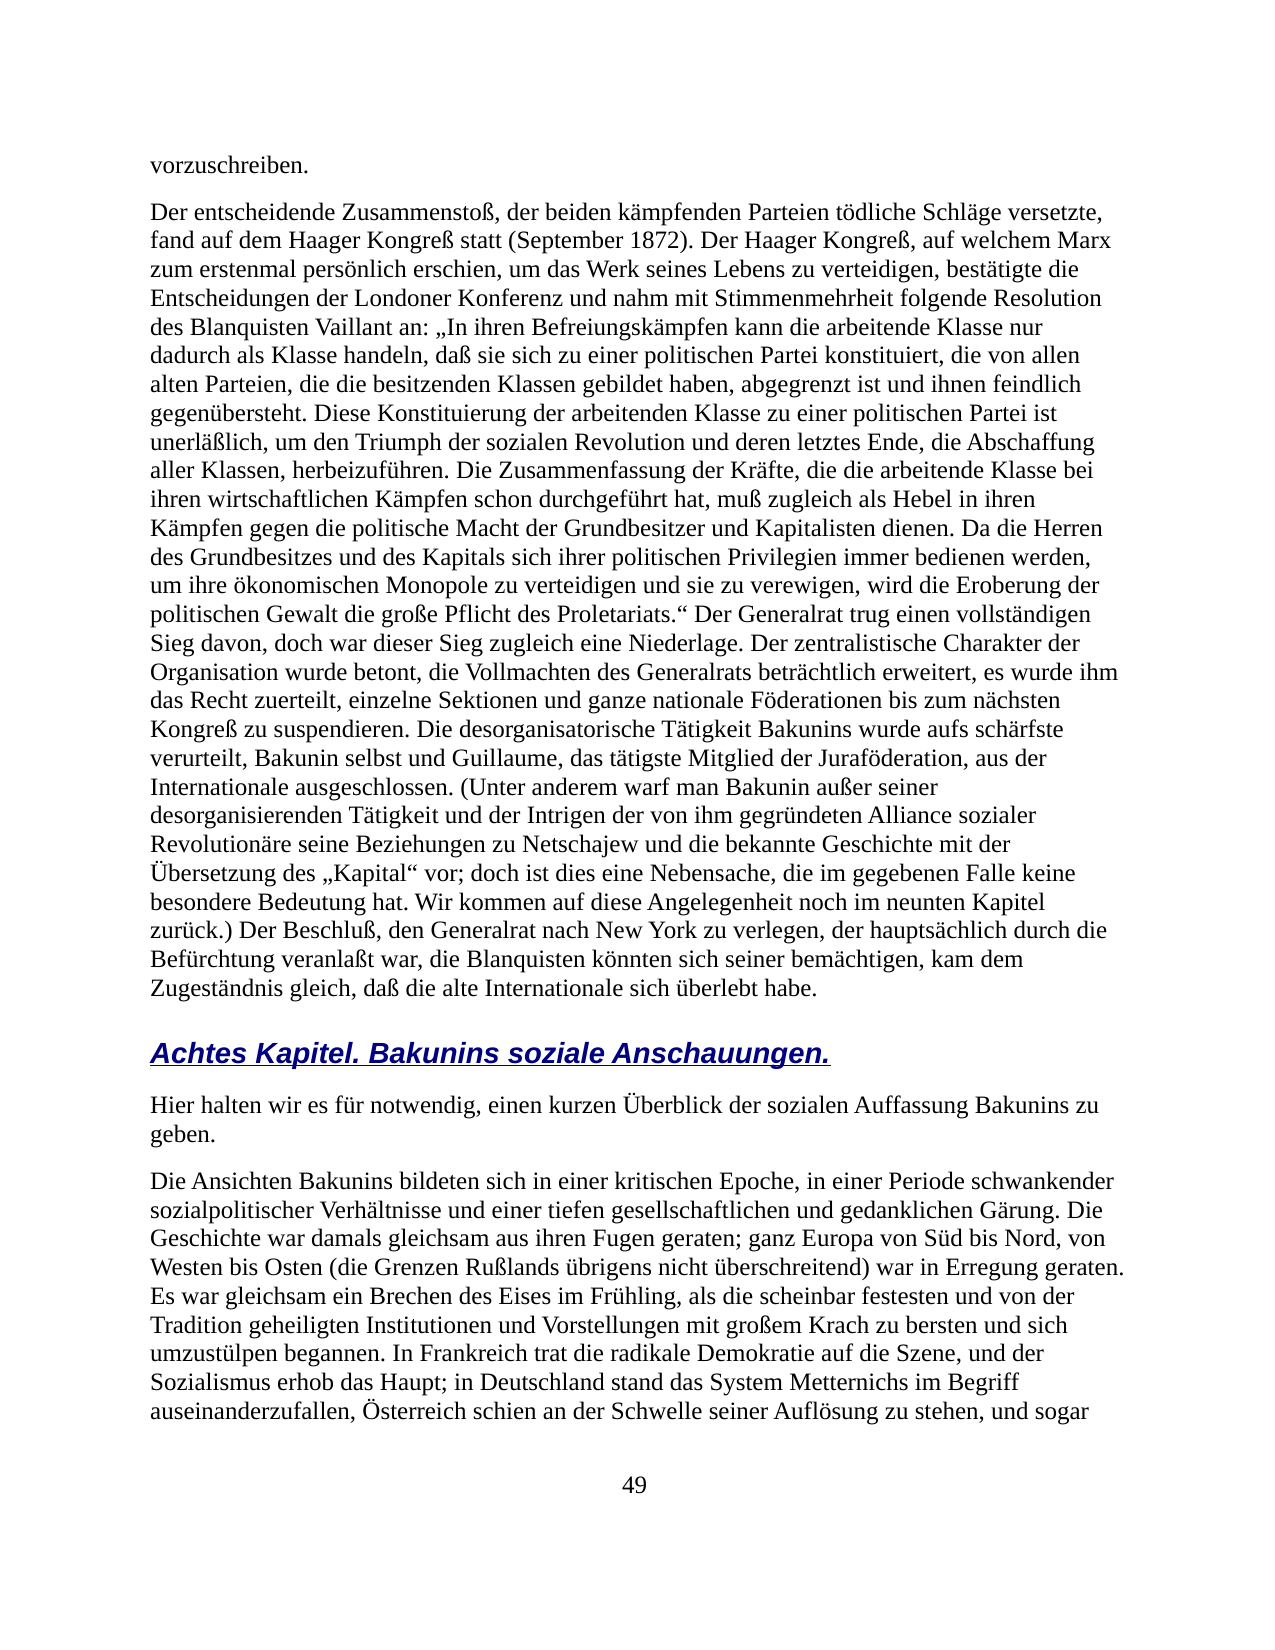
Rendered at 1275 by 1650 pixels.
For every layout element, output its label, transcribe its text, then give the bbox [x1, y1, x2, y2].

subtitle Achtes Kapitel. Bakunins soziale Anschauungen. [150, 1036, 1125, 1069]
text Der entscheidende Zusammenstoß, der beiden kämpfenden Parteien tödliche Schläge versetzte, fand auf dem Haager Kongreß statt (September 1872). Der Haager Kongreß, auf welchem Marx zum erstenmal persönlich erschien, um das Werk seines Lebens zu verteidigen, bestätigte die Entscheidungen der Londoner Konferenz und nahm mit Stimmenmehrheit folgende Resolution des Blanquisten Vaillant an: „In ihren Befreiungskämpfen kann die arbeitende Klasse nur dadurch als Klasse handeln, daß sie sich zu einer politischen Partei konstituiert, die von allen alten Parteien, die die besitzenden Klassen gebildet haben, abgegrenzt ist und ihnen feindlich gegenübersteht. Diese Konstituierung der arbeitenden Klasse zu einer politischen Partei ist unerläßlich, um den Triumph der sozialen Revolution und deren letztes Ende, die Abschaffung aller Klassen, herbeizuführen. Die Zusammenfassung der Kräfte, die die arbeitende Klasse bei ihren wirtschaftlichen Kämpfen schon durchgeführt hat, muß zugleich als Hebel in ihren Kämpfen gegen die politische Macht der Grundbesitzer und Kapitalisten dienen. Da die Herren des Grundbesitzes und des Kapitals sich ihrer politischen Privilegien immer bedienen werden, um ihre ökonomischen Monopole zu verteidigen und sie zu verewigen, wird die Eroberung der politischen Gewalt die große Pflicht des Proletariats.“ Der Generalrat trug einen vollständigen Sieg davon, doch war dieser Sieg zugleich eine Niederlage. Der zentralistische Charakter der Organisation wurde betont, die Vollmachten des Generalrats beträchtlich erweitert, es wurde ihm das Recht zuerteilt, einzelne Sektionen und ganze nationale Föderationen bis zum nächsten Kongreß zu suspendieren. Die desorganisatorische Tätigkeit Bakunins wurde aufs schärfste verurteilt, Bakunin selbst und Guillaume, das tätigste Mitglied der Juraföderation, aus der Internationale ausgeschlossen. (Unter anderem warf man Bakunin außer seiner desorganisierenden Tätigkeit und der Intrigen der von ihm gegründeten Alliance sozialer Revolutionäre seine Beziehungen zu Netschajew und die bekannte Geschichte mit der Übersetzung des „Kapital“ vor; doch ist dies eine Nebensache, die im gegebenen Falle keine besondere Bedeutung hat. Wir kommen auf diese Angelegenheit noch im neunten Kapitel zurück.) Der Beschluß, den Generalrat nach New York zu verlegen, der hauptsächlich durch die Befürchtung veranlaßt war, die Blanquisten könnten sich seiner bemächtigen, kam dem Zugeständnis gleich, daß die alte Internationale sich überlebt habe. [150, 197, 1125, 1002]
text vorzuschreiben. [150, 150, 1125, 179]
text Hier halten wir es für notwendig, einen kurzen Überblick der sozialen Auffassung Bakunins zu geben. [150, 1091, 1125, 1148]
text Die Ansichten Bakunins bildeten sich in einer kritischen Epoche, in einer Periode schwankender sozialpolitischer Verhältnisse und einer tiefen gesellschaftlichen und gedanklichen Gärung. Die Geschichte war damals gleichsam aus ihren Fugen geraten; ganz Europa von Süd bis Nord, von Westen bis Osten (die Grenzen Rußlands übrigens nicht überschreitend) war in Erregung geraten. Es war gleichsam ein Brechen des Eises im Frühling, als die scheinbar festesten und von der Tradition geheiligten Institutionen und Vorstellungen mit großem Krach zu bersten und sich umzustülpen begannen. In Frankreich trat die radikale Demokratie auf die Szene, und der Sozialismus erhob das Haupt; in Deutschland stand das System Metternichs im Begriff auseinanderzufallen, Österreich schien an der Schwelle seiner Auflösung zu stehen, und sogar [150, 1166, 1125, 1425]
